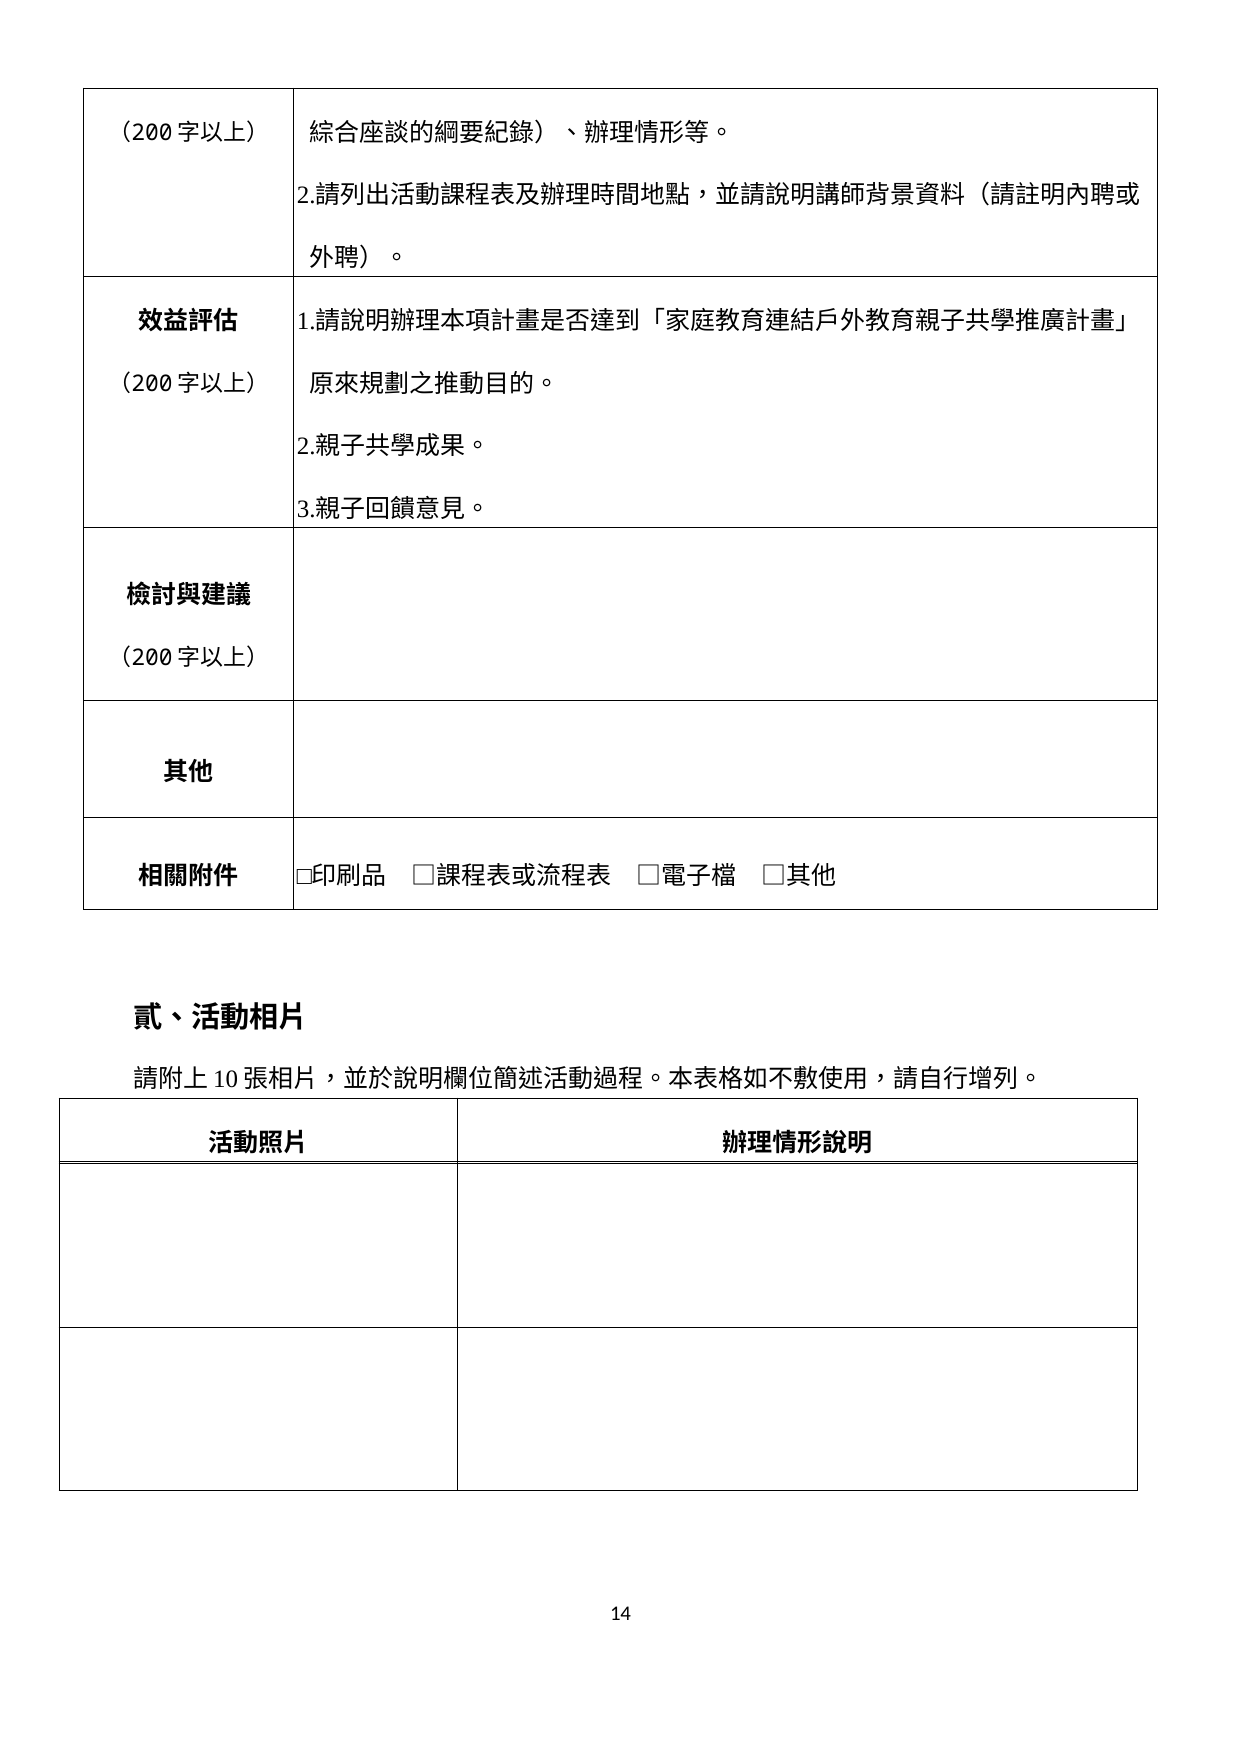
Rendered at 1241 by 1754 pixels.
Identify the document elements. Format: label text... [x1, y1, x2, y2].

text 請附上10張相片，並於說明欄位簡述活動過程。本表格如不敷使用，請自行增列。 [103, 1035, 1078, 1098]
table_cell [458, 1164, 1137, 1327]
text 貳、活動相片 [103, 973, 1078, 1035]
table_cell 1.請說明辦理本項計畫是否達到「家庭教育連結戶外教育親子共學推廣計畫」原來規劃之推動目的。 2.親子共學成果。 3.親子回饋意見。 [294, 277, 1157, 527]
table_cell □印刷品 □課程表或流程表 □電子檔 □其他 [294, 818, 1157, 909]
table_cell 效益評估 （200字以上） [84, 277, 293, 527]
table_header 活動照片 [60, 1099, 457, 1161]
table_cell （200字以上） [84, 89, 293, 276]
table_cell [294, 528, 1157, 699]
table_cell 其他 [84, 701, 293, 817]
table_cell [60, 1328, 457, 1490]
table_header 辦理情形說明 [458, 1099, 1137, 1161]
table_cell 檢討與建議 （200字以上） [84, 528, 293, 699]
table_cell 綜合座談的綱要紀錄）、辦理情形等。 2.請列出活動課程表及辦理時間地點，並請說明講師背景資料（請註明內聘或外聘）。 [294, 89, 1157, 276]
table_cell 相關附件 [84, 818, 293, 909]
table_cell [294, 701, 1157, 817]
table_cell [60, 1164, 457, 1327]
table_cell [458, 1328, 1137, 1490]
